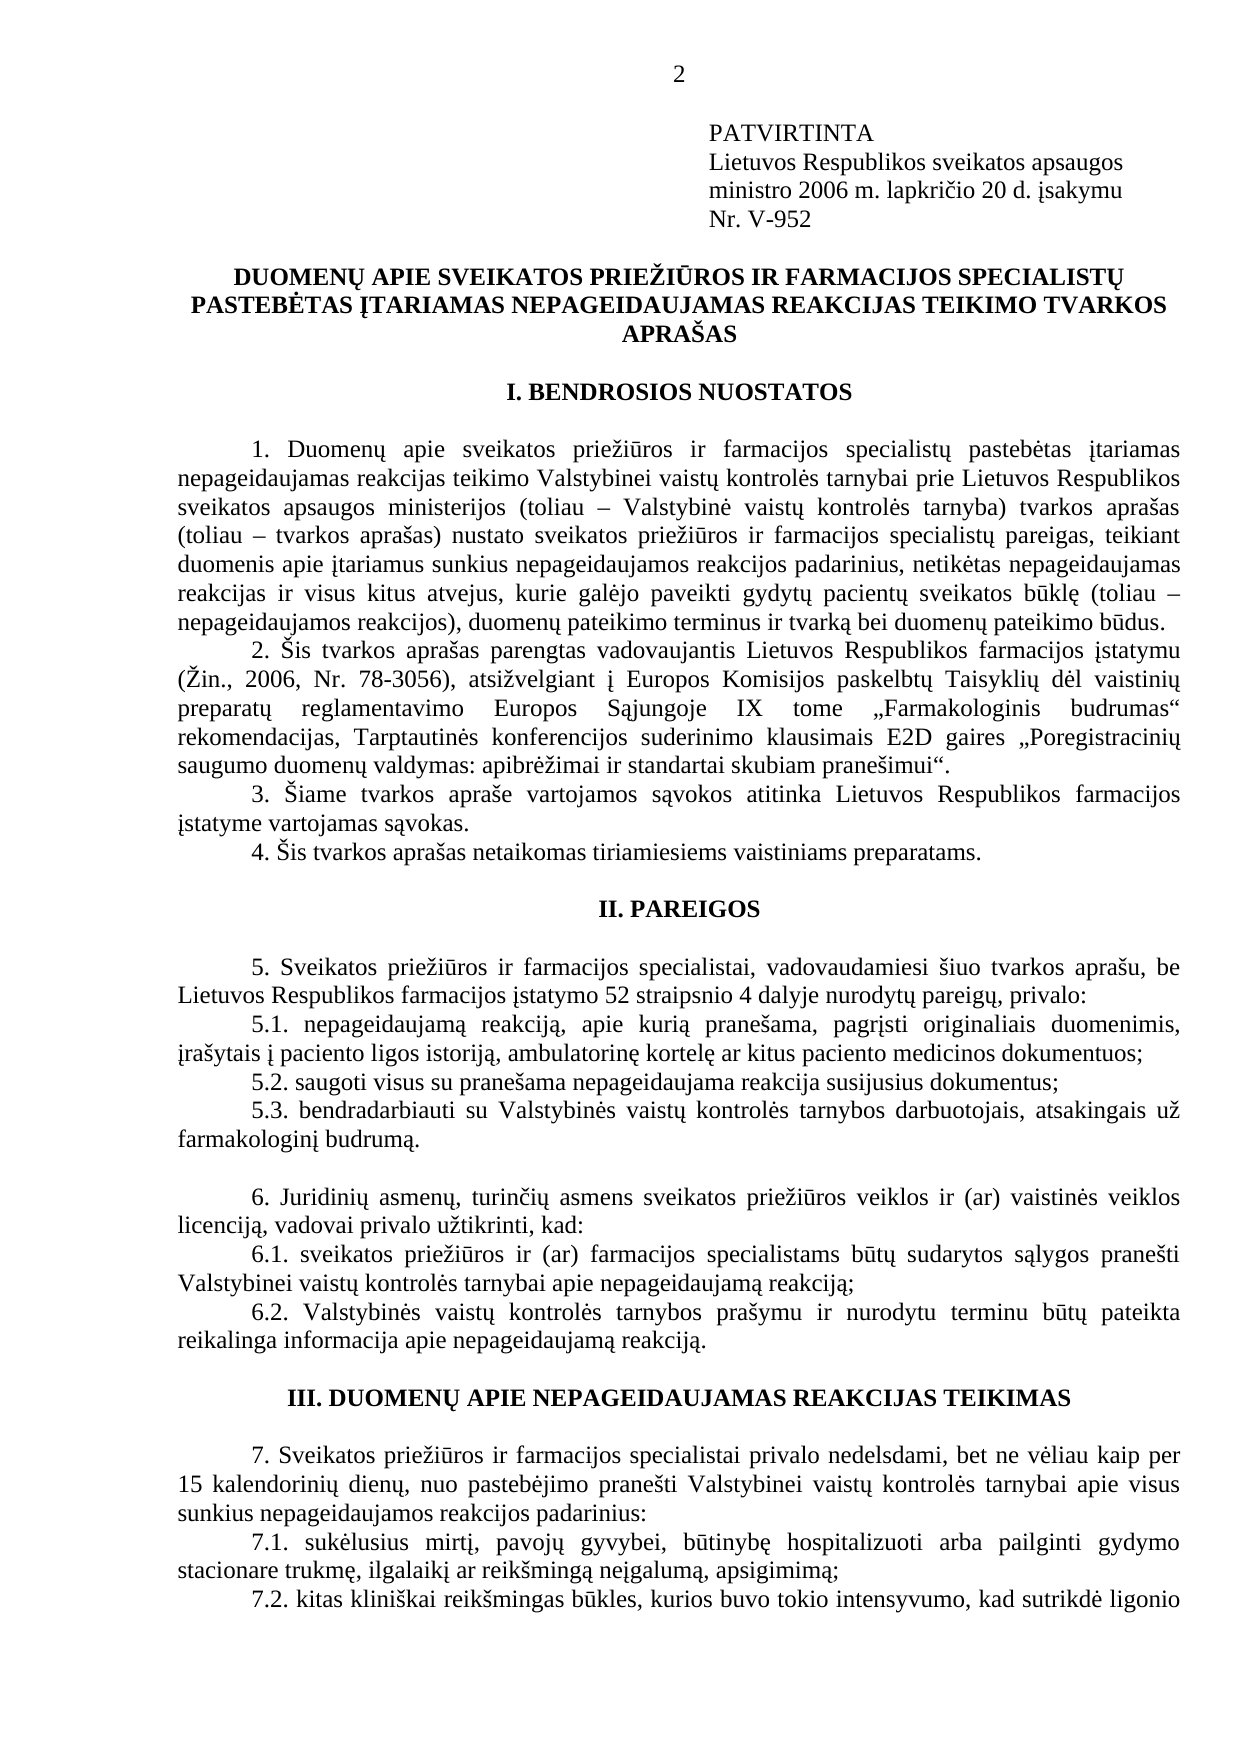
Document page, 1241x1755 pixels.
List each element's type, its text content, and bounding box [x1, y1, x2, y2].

text 7.2. kitas kliniškai reikšmingas būkles, kurios buvo tokio intensyvumo, kad sutrikdė ligonio [177, 1584, 1181, 1613]
text II. PAREIGOS [177, 894, 1181, 923]
text DUOMENŲ APIE SVEIKATOS PRIEŽIŪROS IR FARMACIJOS SPECIALISTŲ PASTEBĖTAS ĮTARIAMAS NEPAGEIDAUJAMAS REAKCIJAS TEIKIMO TVARKOS APRAŠAS [177, 262, 1181, 348]
text I. BENDROSIOS NUOSTATOS [177, 377, 1181, 406]
text PATVIRTINTA [709, 118, 1181, 147]
text 3. Šiame tvarkos apraše vartojamos sąvokos atitinka Lietuvos Respublikos farmacijos įstatyme vartojamas sąvokas. [177, 779, 1181, 837]
text 1. Duomenų apie sveikatos priežiūros ir farmacijos specialistų pastebėtas įtariamas nepageidaujamas reakcijas teikimo Valstybinei vaistų kontrolės tarnybai prie Lietuvos Respublikos sveikatos apsaugos ministerijos (toliau – Valstybinė vaistų kontrolės tarnyba) tvarkos aprašas (toliau – tvarkos aprašas) nustato sveikatos priežiūros ir farmacijos specialistų pareigas, teikiant duomenis apie įtariamus sunkius nepageidaujamos reakcijos padarinius, netikėtas nepageidaujamas reakcijas ir visus kitus atvejus, kurie galėjo paveikti gydytų pacientų sveikatos būklę (toliau – nepageidaujamos reakcijos), duomenų pateikimo terminus ir tvarką bei duomenų pateikimo būdus. [177, 434, 1181, 636]
text 2. Šis tvarkos aprašas parengtas vadovaujantis Lietuvos Respublikos farmacijos įstatymu (Žin., 2006, Nr. 78-3056), atsižvelgiant į Europos Komisijos paskelbtų Taisyklių dėl vaistinių preparatų reglamentavimo Europos Sąjungoje IX tome „Farmakologinis budrumas“ rekomendacijas, Tarptautinės konferencijos suderinimo klausimais E2D gaires „Poregistracinių saugumo duomenų valdymas: apibrėžimai ir standartai skubiam pranešimui“. [177, 636, 1181, 779]
text 4. Šis tvarkos aprašas netaikomas tiriamiesiems vaistiniams preparatams. [177, 837, 1181, 866]
text III. DUOMENŲ APIE NEPAGEIDAUJAMAS REAKCIJAS TEIKIMAS [177, 1383, 1181, 1412]
text 7. Sveikatos priežiūros ir farmacijos specialistai privalo nedelsdami, bet ne vėliau kaip per 15 kalendorinių dienų, nuo pastebėjimo pranešti Valstybinei vaistų kontrolės tarnybai apie visus sunkius nepageidaujamos reakcijos padarinius: [177, 1441, 1181, 1527]
text Nr. V-952 [177, 204, 1181, 233]
text Lietuvos Respublikos sveikatos apsaugos [177, 147, 1181, 176]
text 6.2. Valstybinės vaistų kontrolės tarnybos prašymu ir nurodytu terminu būtų pateikta reikalinga informacija apie nepageidaujamą reakciją. [177, 1297, 1181, 1354]
text 6. Juridinių asmenų, turinčių asmens sveikatos priežiūros veiklos ir (ar) vaistinės veiklos licenciją, vadovai privalo užtikrinti, kad: [177, 1182, 1181, 1239]
text 5.1. nepageidaujamą reakciją, apie kurią pranešama, pagrįsti originaliais duomenimis, įrašytais į paciento ligos istoriją, ambulatorinę kortelę ar kitus paciento medicinos dokumentuos; [177, 1009, 1181, 1067]
text 5.2. saugoti visus su pranešama nepageidaujama reakcija susijusius dokumentus; [177, 1067, 1181, 1096]
text 6.1. sveikatos priežiūros ir (ar) farmacijos specialistams būtų sudarytos sąlygos pranešti Valstybinei vaistų kontrolės tarnybai apie nepageidaujamą reakciją; [177, 1239, 1181, 1297]
text ministro 2006 m. lapkričio 20 d. įsakymu [177, 176, 1181, 204]
text 5. Sveikatos priežiūros ir farmacijos specialistai, vadovaudamiesi šiuo tvarkos aprašu, be Lietuvos Respublikos farmacijos įstatymo 52 straipsnio 4 dalyje nurodytų pareigų, privalo: [177, 952, 1181, 1009]
text 5.3. bendradarbiauti su Valstybinės vaistų kontrolės tarnybos darbuotojais, atsakingais už farmakologinį budrumą. [177, 1096, 1181, 1153]
text 7.1. sukėlusius mirtį, pavojų gyvybei, būtinybę hospitalizuoti arba pailginti gydymo stacionare trukmę, ilgalaikį ar reikšmingą neįgalumą, apsigimimą; [177, 1527, 1181, 1584]
